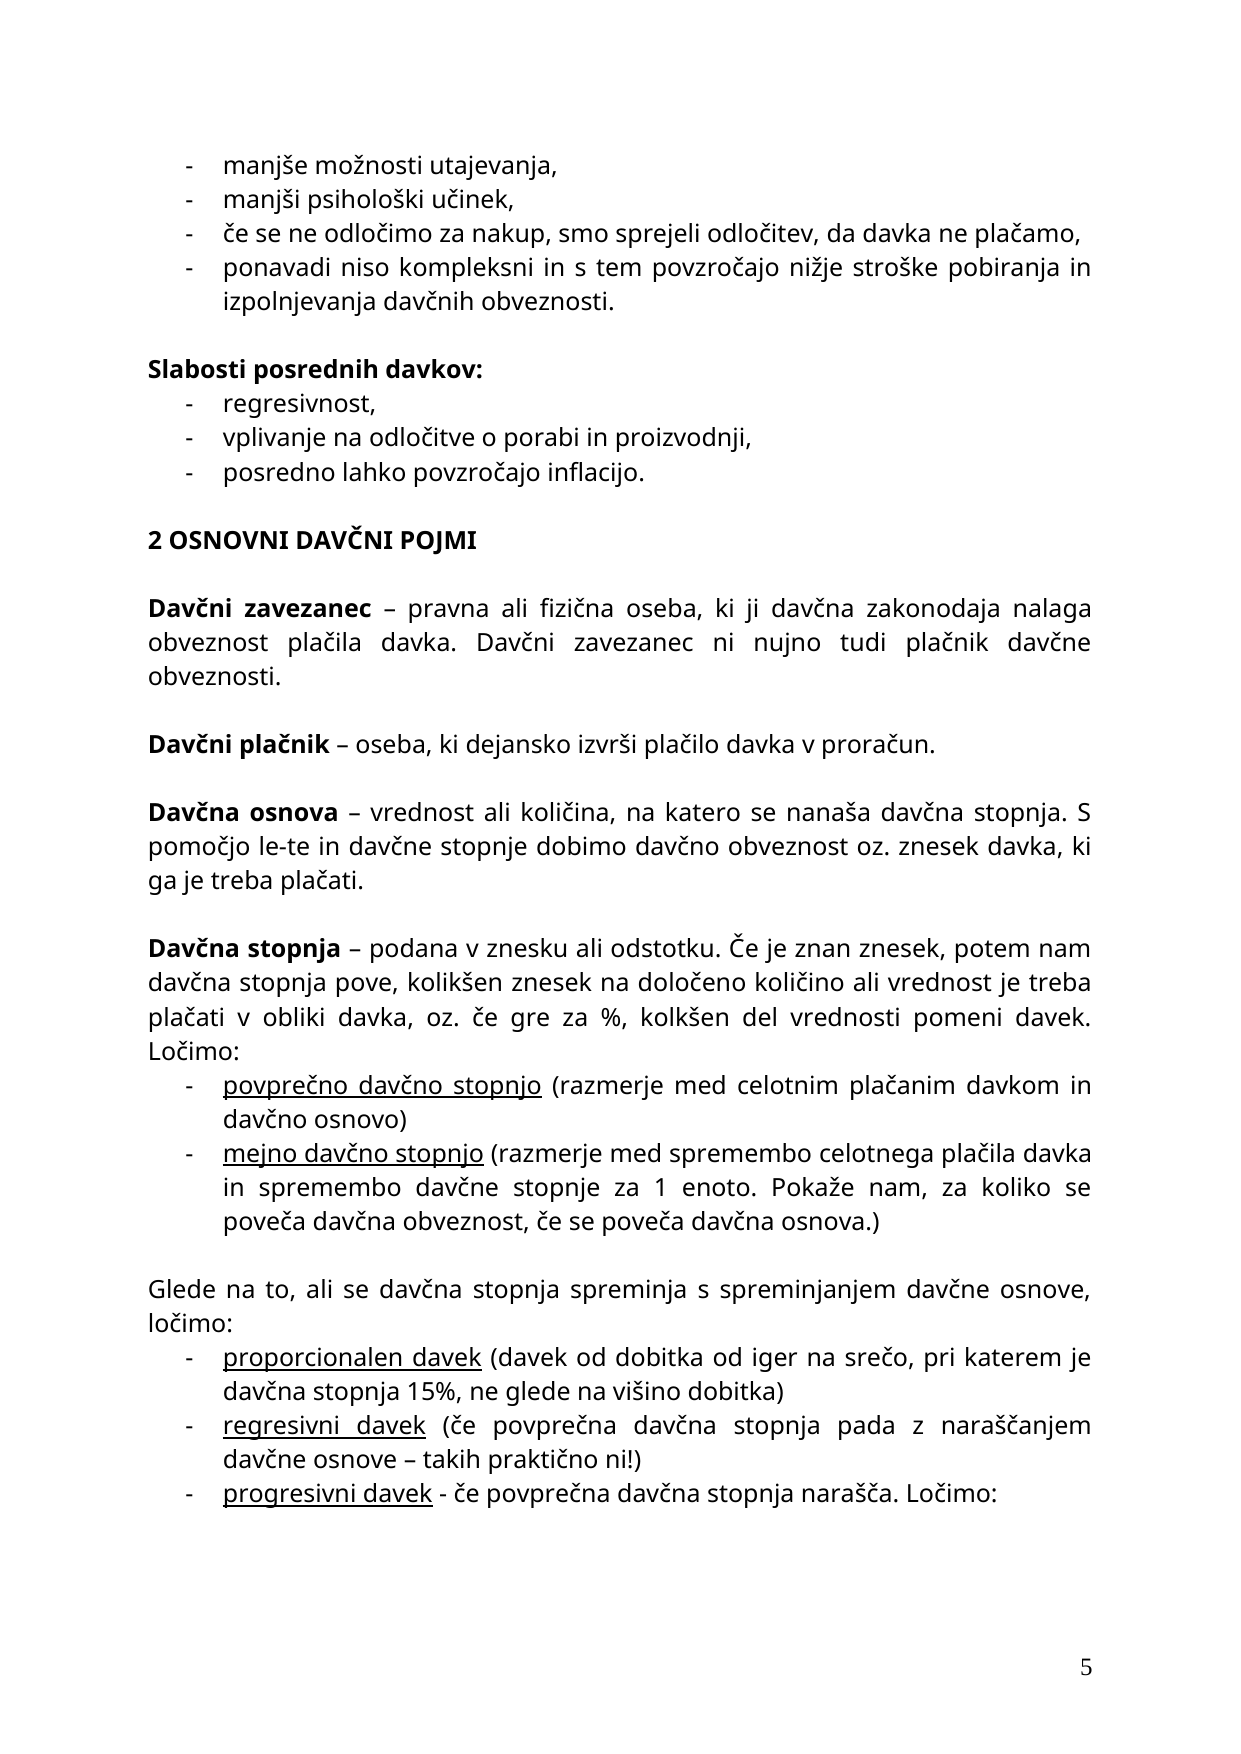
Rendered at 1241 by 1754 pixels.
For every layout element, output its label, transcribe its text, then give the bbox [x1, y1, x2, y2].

list proporcionalen davek (davek od dobitka od iger na srečo, pri katerem je davčna stopnja 15%, ne glede na višino dobitka) [185, 1340, 1093, 1408]
list progresivni davek - če povprečna davčna stopnja narašča. Ločimo: [185, 1476, 1093, 1510]
text Davčna stopnja – podana v znesku ali odstotku. Če je znan znesek, potem nam davčna stopnja pove, kolikšen znesek na določeno količino ali vrednost je treba plačati v obliki davka, oz. če gre za %, kolkšen del vrednosti pomeni davek. Ločimo: [148, 931, 1093, 1067]
list vplivanje na odločitve o porabi in proizvodnji, [185, 420, 1093, 454]
text Davčni plačnik – oseba, ki dejansko izvrši plačilo davka v proračun. [148, 727, 1093, 761]
list posredno lahko povzročajo inflacijo. [185, 454, 1093, 488]
list regresivni davek (če povprečna davčna stopnja pada z naraščanjem davčne osnove – takih praktično ni!) [185, 1408, 1093, 1476]
list manjši psihološki učinek, [185, 182, 1093, 216]
text Davčna osnova – vrednost ali količina, na katero se nanaša davčna stopnja. S pomočjo le-te in davčne stopnje dobimo davčno obveznost oz. znesek davka, ki ga je treba plačati. [148, 795, 1093, 897]
list mejno davčno stopnjo (razmerje med spremembo celotnega plačila davka in spremembo davčne stopnje za 1 enoto. Pokaže nam, za koliko se poveča davčna obveznost, če se poveča davčna osnova.) [185, 1135, 1093, 1238]
text 2 OSNOVNI DAVČNI POJMI [148, 522, 1093, 556]
text Slabosti posrednih davkov: [148, 352, 1093, 386]
list ponavadi niso kompleksni in s tem povzročajo nižje stroške pobiranja in izpolnjevanja davčnih obveznosti. [185, 250, 1093, 318]
text Davčni zavezanec – pravna ali fizična oseba, ki ji davčna zakonodaja nalaga obveznost plačila davka. Davčni zavezanec ni nujno tudi plačnik davčne obveznosti. [148, 590, 1093, 693]
list če se ne odločimo za nakup, smo sprejeli odločitev, da davka ne plačamo, [185, 216, 1093, 250]
list povprečno davčno stopnjo (razmerje med celotnim plačanim davkom in davčno osnovo) [185, 1067, 1093, 1135]
text Glede na to, ali se davčna stopnja spreminja s spreminjanjem davčne osnove, ločimo: [148, 1272, 1093, 1340]
list regresivnost, [185, 386, 1093, 420]
list manjše možnosti utajevanja, [185, 148, 1093, 182]
